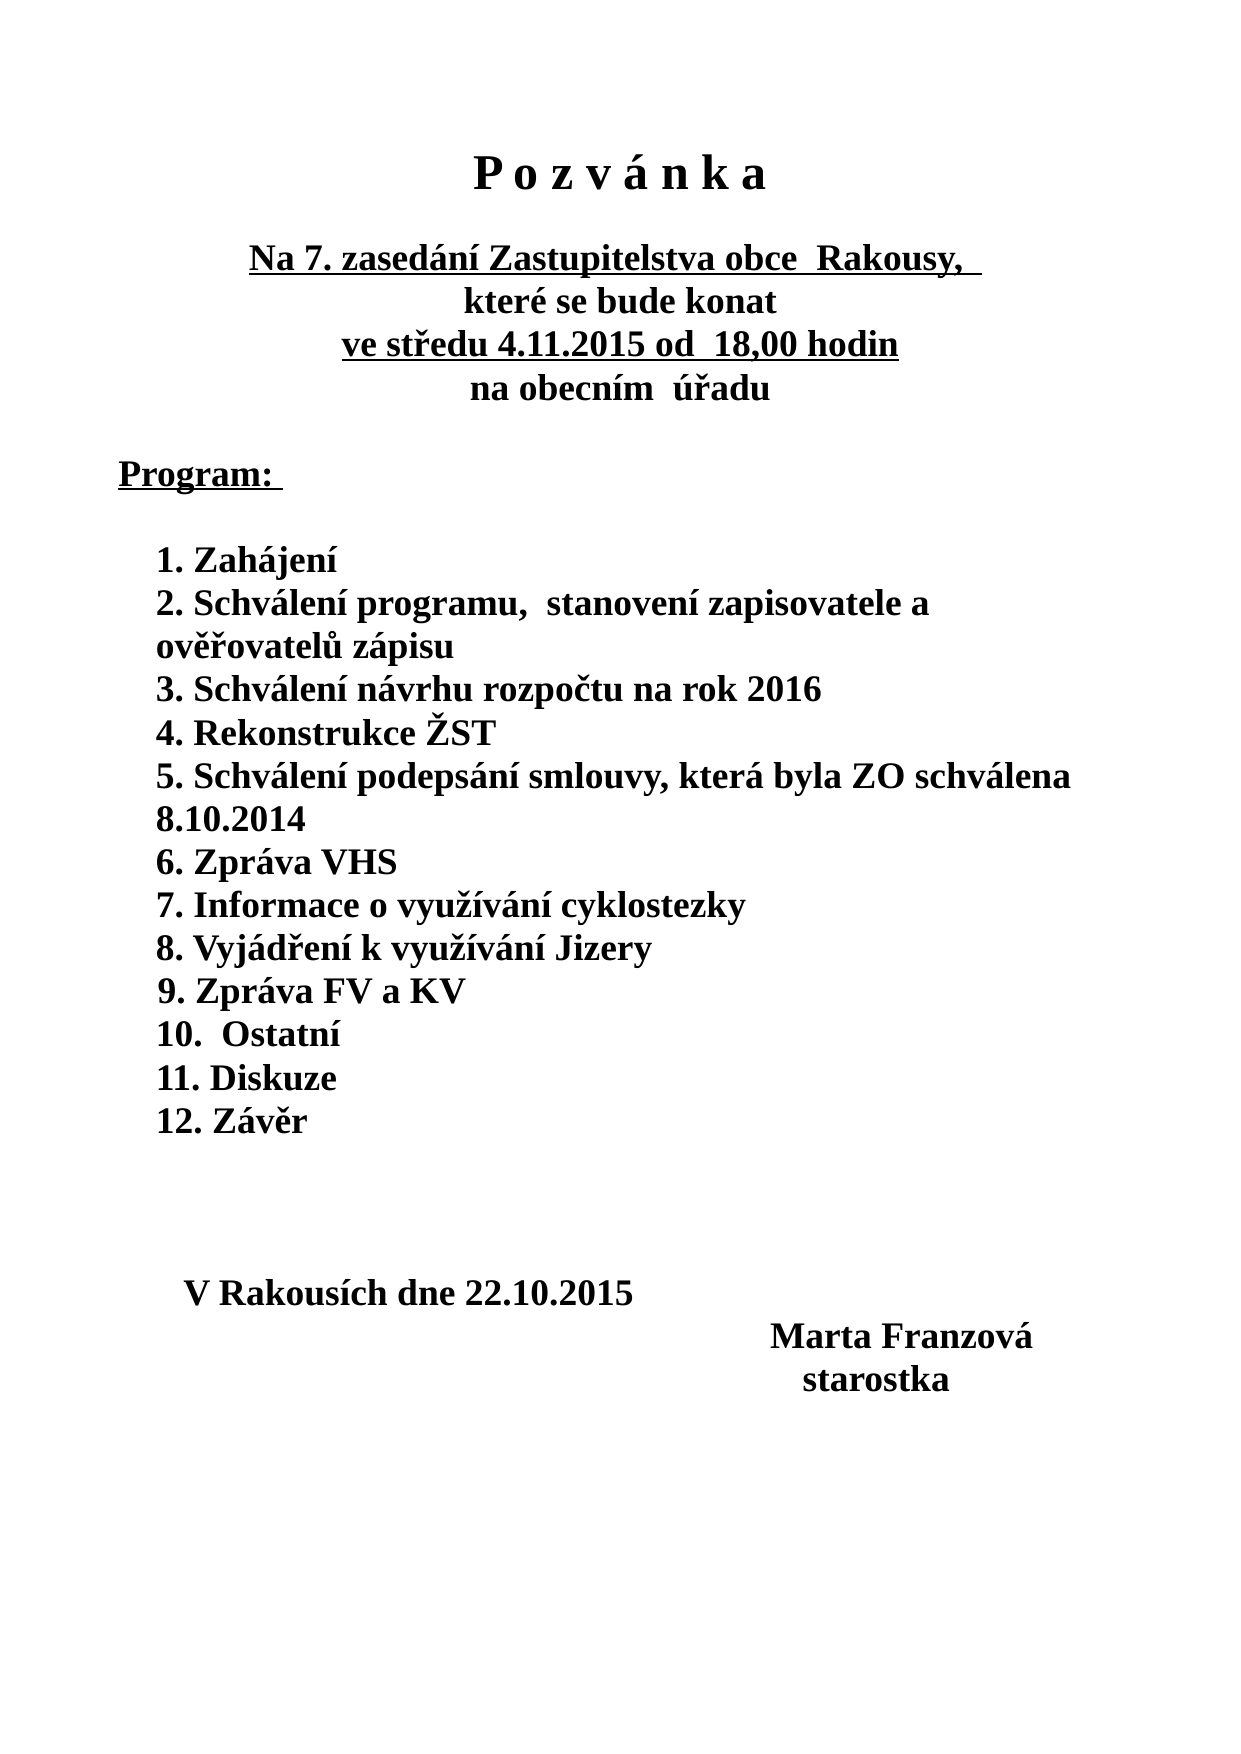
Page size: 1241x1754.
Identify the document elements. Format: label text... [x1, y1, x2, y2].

text Na 7. zasedání Zastupitelstva obce Rakousy, [118, 236, 1122, 279]
subtitle P o z v á n k a [118, 143, 1122, 201]
text které se bude konat [118, 279, 1122, 322]
text 5. Schválení podepsání smlouvy, která byla ZO schválena 8.10.2014 [156, 753, 1122, 839]
list 11. Diskuze [118, 1055, 1122, 1098]
text V Rakousích dne 22.10.2015 [118, 1271, 1122, 1314]
list 12. Závěr [118, 1098, 1122, 1141]
text na obecním úřadu [118, 365, 1122, 408]
text 9. Zpráva FV a KV [120, 969, 1122, 1012]
list 7. Informace o využívání cyklostezky [118, 882, 1122, 926]
text ve středu 4.11.2015 od 18,00 hodin [118, 322, 1122, 365]
text Program: [118, 451, 1122, 494]
text starostka [118, 1357, 1122, 1400]
list Zahájení [156, 537, 1122, 581]
text Marta Franzová [118, 1314, 1122, 1357]
text 10. Ostatní [118, 1012, 1122, 1055]
list 8. Vyjádření k využívání Jizery [118, 926, 1122, 969]
text 2. Schválení programu, stanovení zapisovatele a ověřovatelů zápisu [156, 581, 1122, 667]
list 3. Schválení návrhu rozpočtu na rok 2016 [156, 667, 1122, 710]
list 6. Zpráva VHS [156, 839, 1122, 882]
list 4. Rekonstrukce ŽST [156, 710, 1122, 753]
